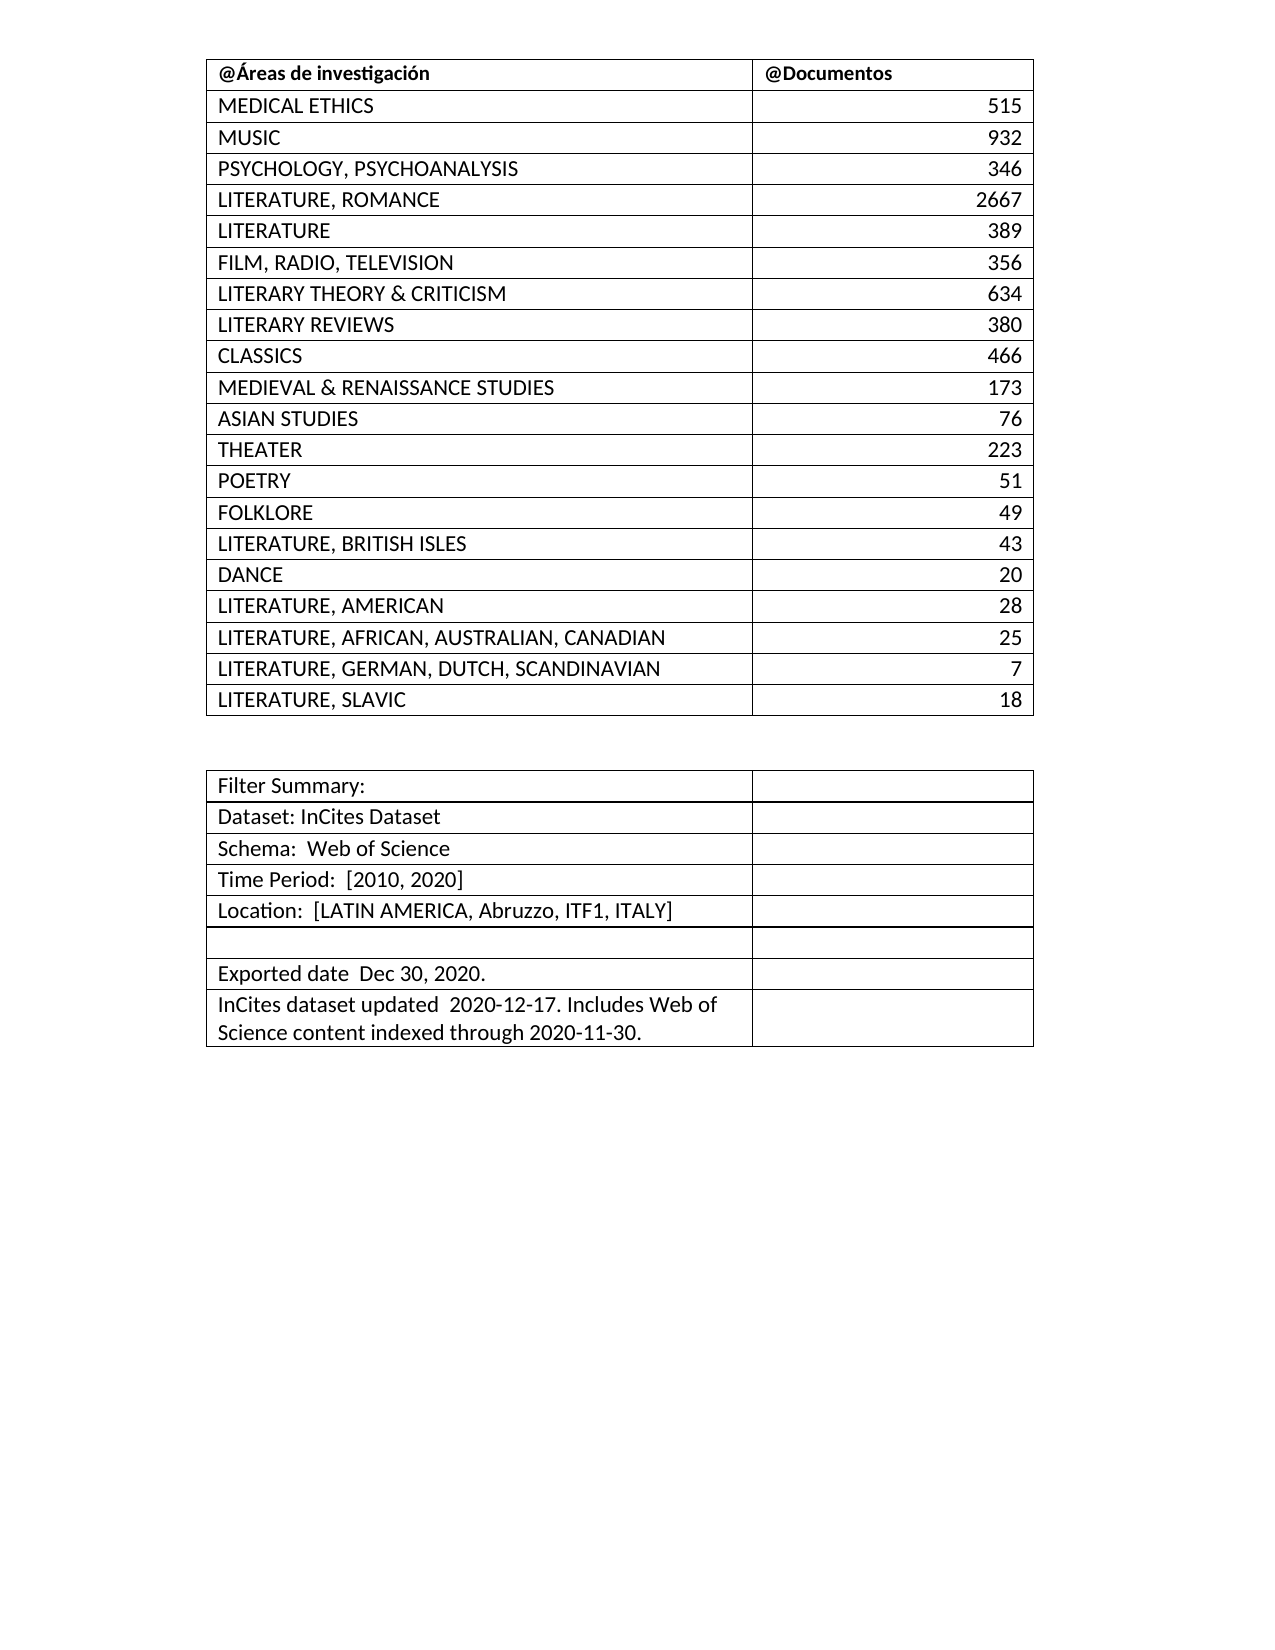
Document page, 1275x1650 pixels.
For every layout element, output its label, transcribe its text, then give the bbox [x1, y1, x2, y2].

table_cell CLASSICS [207, 341, 752, 372]
table_cell 2667 [753, 185, 1033, 215]
table_cell MUSIC [207, 123, 752, 153]
table_cell MEDIEVAL & RENAISSANCE STUDIES [207, 373, 752, 403]
table_cell LITERARY THEORY & CRITICISM [207, 279, 752, 309]
table_cell [753, 803, 1033, 833]
table_cell 51 [753, 466, 1033, 497]
table_header Filter Summary: [207, 771, 752, 801]
table_cell 7 [753, 654, 1033, 684]
table_cell LITERATURE, SLAVIC [207, 685, 752, 715]
table_cell 49 [753, 498, 1033, 528]
table_cell FOLKLORE [207, 498, 752, 528]
table_cell Location: [LATIN AMERICA, Abruzzo, ITF1, ITALY] [207, 896, 752, 926]
table_cell 346 [753, 154, 1033, 184]
table_cell PSYCHOLOGY, PSYCHOANALYSIS [207, 154, 752, 184]
table_cell MEDICAL ETHICS [207, 91, 752, 122]
table_cell 466 [753, 341, 1033, 372]
table_cell LITERATURE, BRITISH ISLES [207, 529, 752, 559]
table_cell 634 [753, 279, 1033, 309]
table_cell Dataset: InCites Dataset [207, 803, 752, 833]
table_cell LITERARY REVIEWS [207, 310, 752, 340]
table_header @Áreas de investigación [207, 60, 752, 90]
table_cell FILM, RADIO, TELEVISION [207, 248, 752, 278]
table_cell LITERATURE [207, 216, 752, 247]
table_header @Documentos [753, 60, 1033, 90]
table_cell 932 [753, 123, 1033, 153]
table_cell [753, 959, 1033, 989]
table_cell [753, 865, 1033, 895]
table_cell 515 [753, 91, 1033, 122]
table_cell 356 [753, 248, 1033, 278]
table_cell ASIAN STUDIES [207, 404, 752, 434]
table_cell 76 [753, 404, 1033, 434]
table_cell THEATER [207, 435, 752, 465]
table_cell 25 [753, 623, 1033, 653]
table_cell LITERATURE, GERMAN, DUTCH, SCANDINAVIAN [207, 654, 752, 684]
table_cell Exported date Dec 30, 2020. [207, 959, 752, 989]
table_cell Time Period: [2010, 2020] [207, 865, 752, 895]
table_cell [753, 928, 1033, 958]
table_cell [753, 834, 1033, 864]
table_cell [753, 990, 1033, 1046]
table_cell 28 [753, 591, 1033, 622]
table_cell 173 [753, 373, 1033, 403]
table_cell 18 [753, 685, 1033, 715]
table_cell Schema: Web of Science [207, 834, 752, 864]
table_cell LITERATURE, ROMANCE [207, 185, 752, 215]
table_cell 380 [753, 310, 1033, 340]
table_cell 389 [753, 216, 1033, 247]
table_cell LITERATURE, AMERICAN [207, 591, 752, 622]
table_cell 43 [753, 529, 1033, 559]
table_cell POETRY [207, 466, 752, 497]
table_header [753, 771, 1033, 801]
table_cell DANCE [207, 560, 752, 590]
table_cell [207, 928, 752, 958]
table_cell [753, 896, 1033, 926]
table_cell 20 [753, 560, 1033, 590]
table_cell 223 [753, 435, 1033, 465]
table_cell InCites dataset updated 2020-12-17. Includes Web of Science content indexed through 2020-11-30. [207, 990, 752, 1046]
table_cell LITERATURE, AFRICAN, AUSTRALIAN, CANADIAN [207, 623, 752, 653]
